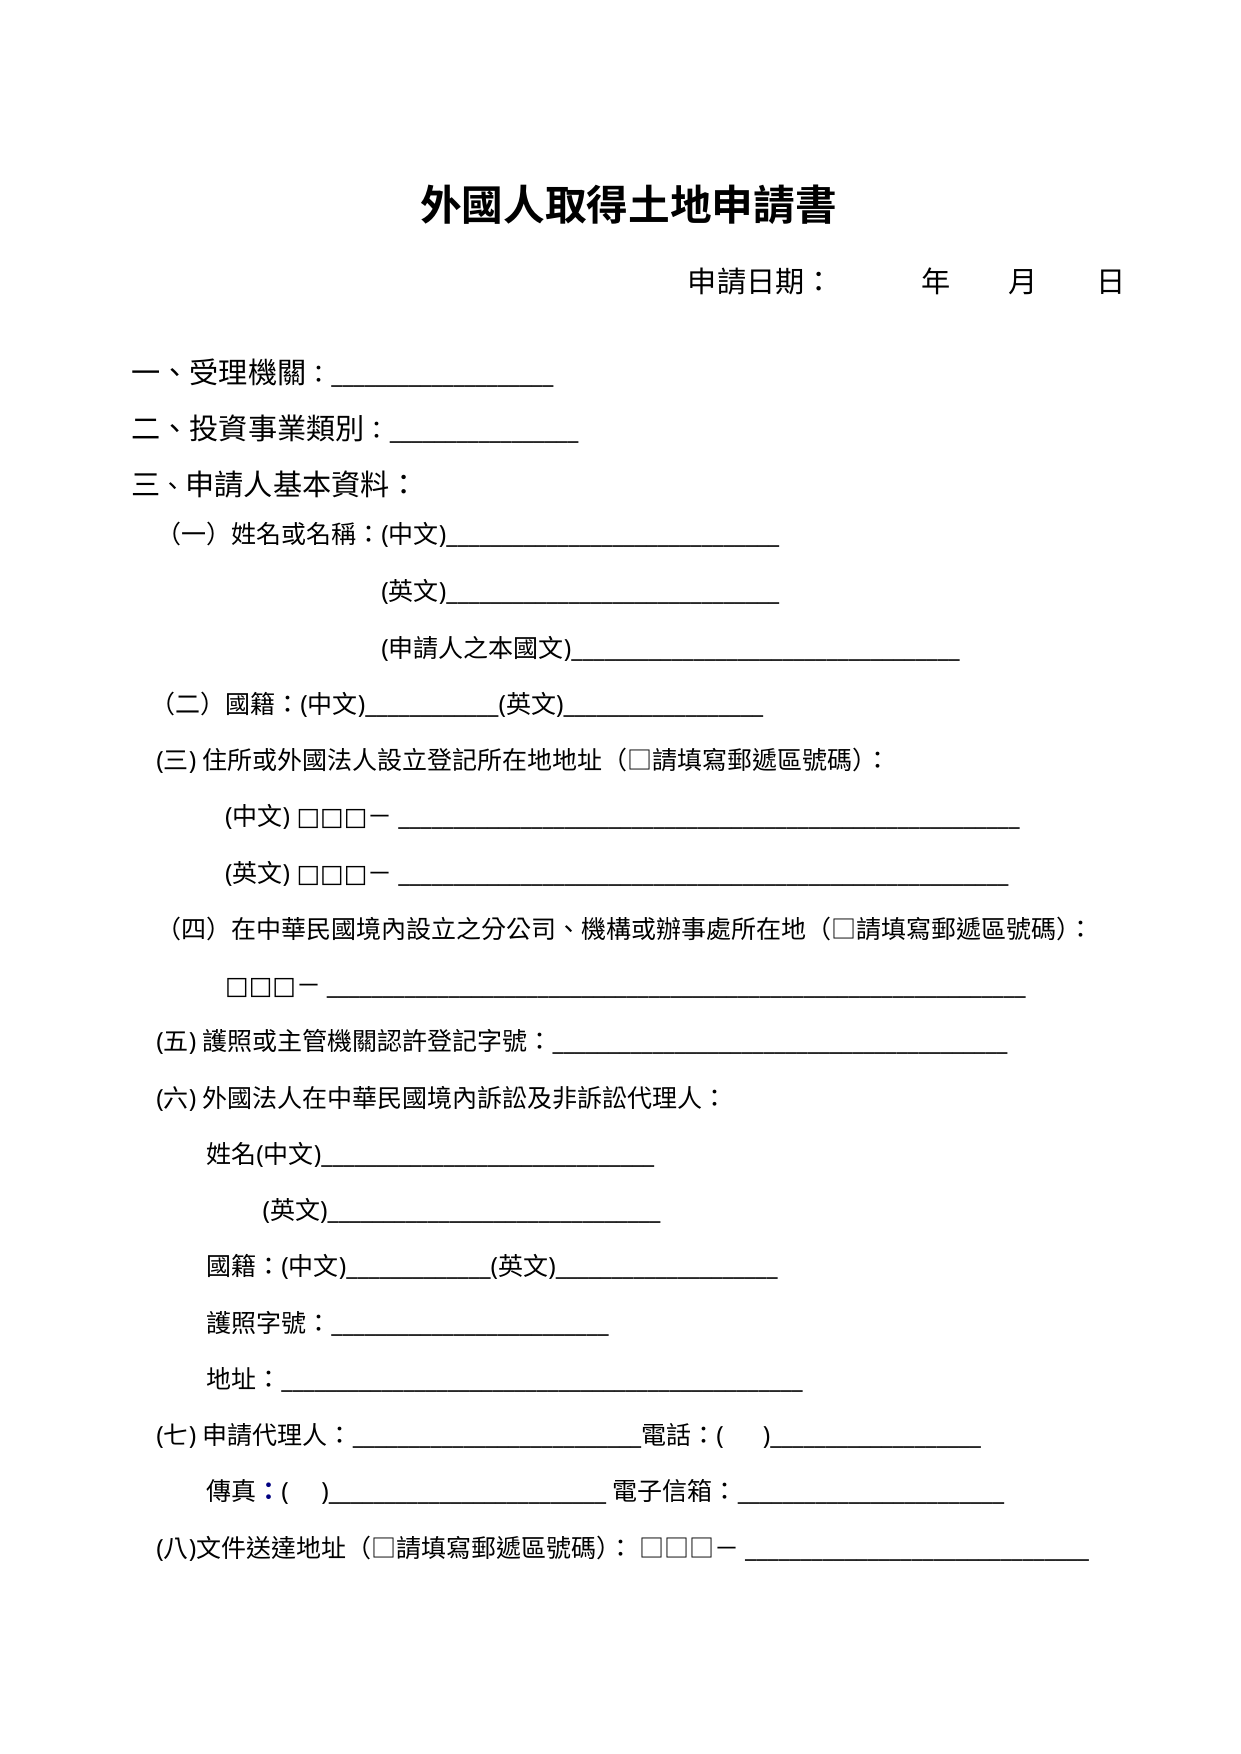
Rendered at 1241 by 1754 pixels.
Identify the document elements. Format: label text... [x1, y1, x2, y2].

text (五) 護照或主管機關認許登記字號：_________________________________________ [156, 1012, 1125, 1058]
text （二）國籍：(中文)____________(英文)__________________ [150, 675, 1125, 721]
text 三、申請人基本資料： [131, 458, 1125, 504]
text 護照字號：_________________________ [206, 1293, 1125, 1339]
text (八)文件送達地址（□請填寫郵遞區號碼）： □□□－ _______________________________ [156, 1518, 1125, 1564]
text （四）在中華民國境內設立之分公司、機構或辦事處所在地（□請填寫郵遞區號碼）： [156, 900, 1125, 946]
text 姓名(中文)______________________________ [206, 1125, 1125, 1171]
text 二、投資事業類別：_________________ [131, 402, 1125, 448]
text (六) 外國法人在中華民國境內訴訟及非訴訟代理人： [156, 1068, 1125, 1114]
text (英文) □□□－ _______________________________________________________ [225, 843, 1125, 889]
text (申請人之本國文)___________________________________ [381, 618, 1125, 664]
text (英文)______________________________ [262, 1181, 1125, 1227]
text (英文)______________________________ [381, 562, 1125, 608]
text 國籍：(中文)_____________(英文)____________________ [206, 1237, 1125, 1283]
text 申請日期： 年 月 日 [131, 258, 1125, 301]
text (三) 住所或外國法人設立登記所在地地址（□請填寫郵遞區號碼）： [156, 731, 1125, 777]
text 傳真：( )_________________________ 電子信箱：________________________ [206, 1462, 1125, 1508]
text (七) 申請代理人：__________________________電話：( )___________________ [156, 1406, 1125, 1452]
text 一、受理機關：____________________ [131, 346, 1125, 391]
text 地址：_______________________________________________ [206, 1350, 1125, 1396]
text (中文) □□□－ ________________________________________________________ [225, 787, 1125, 833]
text 外國人取得土地申請書 [131, 164, 1125, 239]
text □□□－ _______________________________________________________________ [225, 956, 1125, 1002]
text （一）姓名或名稱：(中文)______________________________ [156, 514, 1125, 552]
